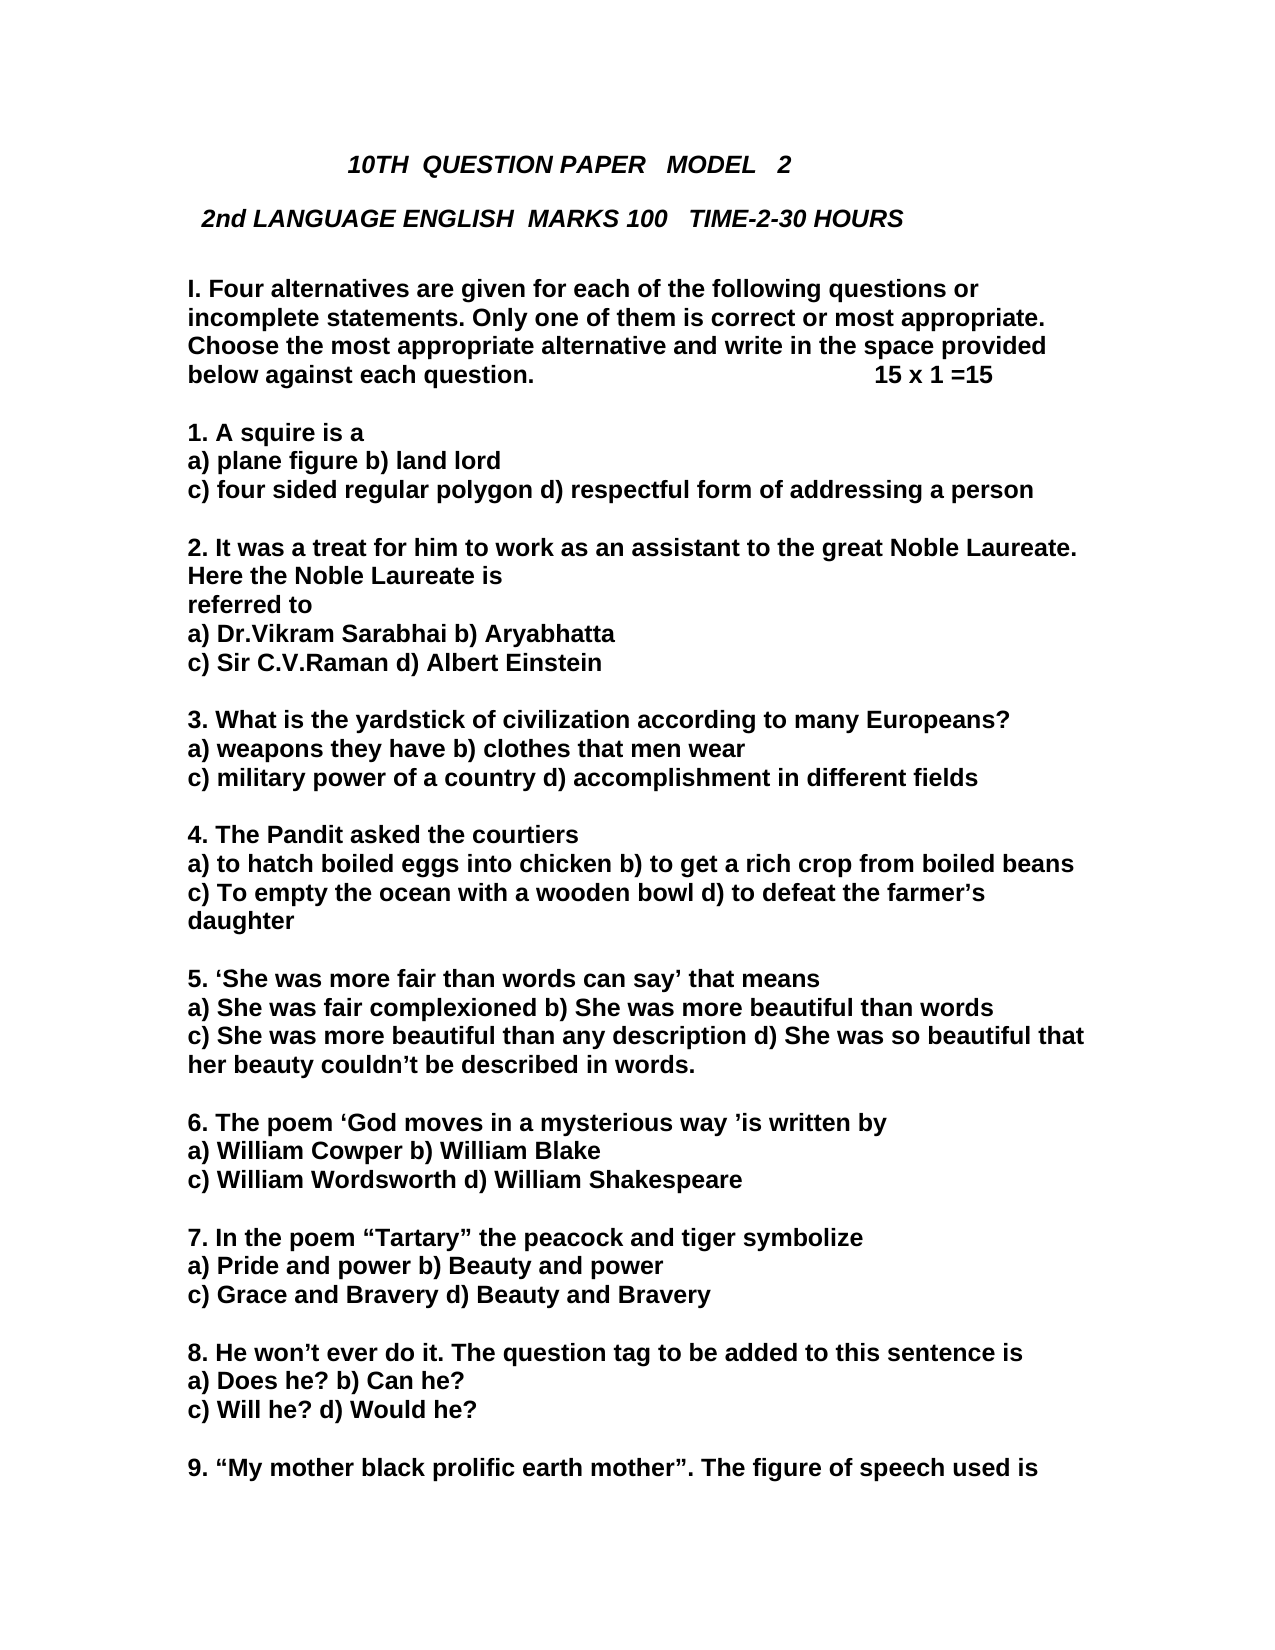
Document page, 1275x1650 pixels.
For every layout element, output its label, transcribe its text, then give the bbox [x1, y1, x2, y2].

text c) She was more beautiful than any description d) She was so beautiful that her beauty couldn’t be described in words. [187, 1021, 1087, 1079]
text c) Grace and Bravery d) Beauty and Bravery [187, 1280, 1087, 1309]
text 9. “My mother black prolific earth mother”. The figure of speech used is [187, 1452, 1087, 1481]
text 2. It was a treat for him to work as an assistant to the great Noble Laureate. Here the Noble Laureate is [187, 532, 1087, 590]
text 7. In the poem “Tartary” the peacock and tiger symbolize [187, 1222, 1087, 1251]
text c) Sir C.V.Raman d) Albert Einstein [187, 647, 1087, 676]
text I. Four alternatives are given for each of the following questions or incomplete statements. Only one of them is correct or most appropriate. Choose the most appropriate alternative and write in the space provided [187, 274, 1087, 360]
text 4. The Pandit asked the courtiers [187, 820, 1087, 849]
subtitle 2nd LANGUAGE ENGLISH MARKS 100 TIME-2-30 HOURS [187, 204, 1087, 232]
text a) She was fair complexioned b) She was more beautiful than words [187, 992, 1087, 1021]
text a) Does he? b) Can he? [187, 1366, 1087, 1395]
text a) Dr.Vikram Sarabhai b) Aryabhatta [187, 619, 1087, 647]
text 1. A squire is a [187, 417, 1087, 446]
text c) To empty the ocean with a wooden bowl d) to defeat the farmer’s daughter [187, 877, 1087, 935]
text c) four sided regular polygon d) respectful form of addressing a person [187, 475, 1087, 504]
text below against each question. 15 x 1 =15 [187, 360, 1087, 389]
text 8. He won’t ever do it. The question tag to be added to this sentence is [187, 1337, 1087, 1366]
text c) William Wordsworth d) William Shakespeare [187, 1165, 1087, 1194]
text 5. ‘She was more fair than words can say’ that means [187, 964, 1087, 992]
text a) Pride and power b) Beauty and power [187, 1251, 1087, 1280]
text c) military power of a country d) accomplishment in different fields [187, 762, 1087, 791]
text 6. The poem ‘God moves in a mysterious way ’is written by [187, 1107, 1087, 1136]
text 10TH QUESTION PAPER MODEL 2 [187, 150, 1087, 179]
text referred to [187, 590, 1087, 619]
text c) Will he? d) Would he? [187, 1395, 1087, 1424]
text a) to hatch boiled eggs into chicken b) to get a rich crop from boiled beans [187, 849, 1087, 877]
text a) William Cowper b) William Blake [187, 1136, 1087, 1165]
text 3. What is the yardstick of civilization according to many Europeans? [187, 705, 1087, 734]
text a) weapons they have b) clothes that men wear [187, 734, 1087, 762]
text a) plane figure b) land lord [187, 446, 1087, 475]
